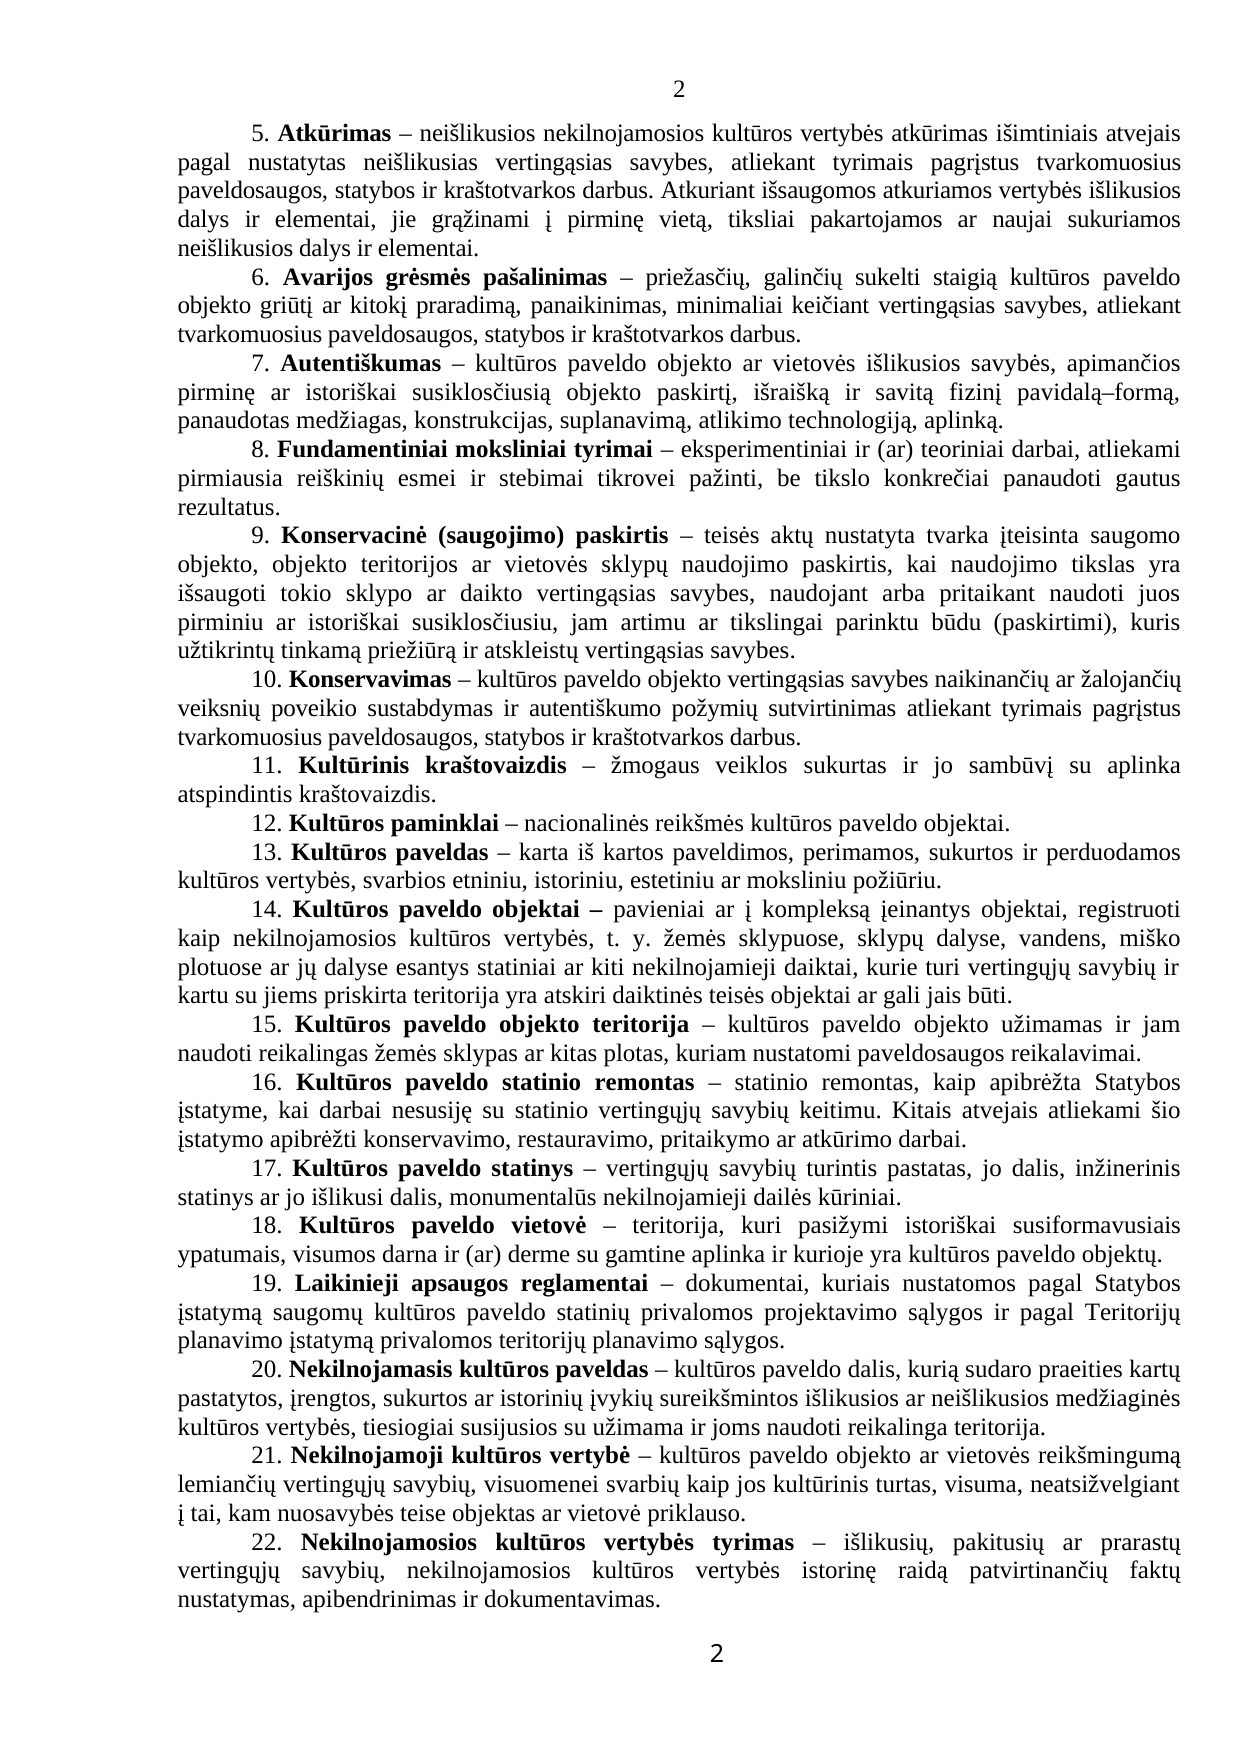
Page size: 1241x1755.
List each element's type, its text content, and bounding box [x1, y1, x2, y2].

text 11. Kultūrinis kraštovaizdis – žmogaus veiklos sukurtas ir jo sambūvį su aplinka atspindintis kraštovaizdis. [177, 751, 1181, 808]
text 10. Konservavimas – kultūros paveldo objekto vertingąsias savybes naikinančių ar žalojančių veiksnių poveikio sustabdymas ir autentiškumo požymių sutvirtinimas atliekant tyrimais pagrįstus tvarkomuosius paveldosaugos, statybos ir kraštotvarkos darbus. [177, 664, 1181, 751]
text 13. Kultūros paveldas – karta iš kartos paveldimos, perimamos, sukurtos ir perduodamos kultūros vertybės, svarbios etniniu, istoriniu, estetiniu ar moksliniu požiūriu. [177, 837, 1181, 894]
text 5. Atkūrimas – neišlikusios nekilnojamosios kultūros vertybės atkūrimas išimtiniais atvejais pagal nustatytas neišlikusias vertingąsias savybes, atliekant tyrimais pagrįstus tvarkomuosius paveldosaugos, statybos ir kraštotvarkos darbus. Atkuriant išsaugomos atkuriamos vertybės išlikusios dalys ir elementai, jie grąžinami į pirminę vietą, tiksliai pakartojamos ar naujai sukuriamos neišlikusios dalys ir elementai. [177, 118, 1181, 262]
text 18. Kultūros paveldo vietovė – teritorija, kuri pasižymi istoriškai susiformavusiais ypatumais, visumos darna ir (ar) derme su gamtine aplinka ir kurioje yra kultūros paveldo objektų. [177, 1211, 1181, 1268]
text 21. Nekilnojamoji kultūros vertybė – kultūros paveldo objekto ar vietovės reikšmingumą lemiančių vertingųjų savybių, visuomenei svarbių kaip jos kultūrinis turtas, visuma, neatsižvelgiant į tai, kam nuosavybės teise objektas ar vietovė priklauso. [177, 1441, 1181, 1527]
text 7. Autentiškumas – kultūros paveldo objekto ar vietovės išlikusios savybės, apimančios pirminę ar istoriškai susiklosčiusią objekto paskirtį, išraišką ir savitą fizinį pavidalą–formą, panaudotas medžiagas, konstrukcijas, suplanavimą, atlikimo technologiją, aplinką. [177, 348, 1181, 434]
text 22. Nekilnojamosios kultūros vertybės tyrimas – išlikusių, pakitusių ar prarastų vertingųjų savybių, nekilnojamosios kultūros vertybės istorinę raidą patvirtinančių faktų nustatymas, apibendrinimas ir dokumentavimas. [177, 1527, 1181, 1613]
text 19. Laikinieji apsaugos reglamentai – dokumentai, kuriais nustatomos pagal Statybos įstatymą saugomų kultūros paveldo statinių privalomos projektavimo sąlygos ir pagal Teritorijų planavimo įstatymą privalomos teritorijų planavimo sąlygos. [177, 1268, 1181, 1354]
text 9. Konservacinė (saugojimo) paskirtis – teisės aktų nustatyta tvarka įteisinta saugomo objekto, objekto teritorijos ar vietovės sklypų naudojimo paskirtis, kai naudojimo tikslas yra išsaugoti tokio sklypo ar daikto vertingąsias savybes, naudojant arba pritaikant naudoti juos pirminiu ar istoriškai susiklosčiusiu, jam artimu ar tikslingai parinktu būdu (paskirtimi), kuris užtikrintų tinkamą priežiūrą ir atskleistų vertingąsias savybes. [177, 521, 1181, 664]
text 14. Kultūros paveldo objektai – pavieniai ar į kompleksą įeinantys objektai, registruoti kaip nekilnojamosios kultūros vertybės, t. y. žemės sklypuose, sklypų dalyse, vandens, miško plotuose ar jų dalyse esantys statiniai ar kiti nekilnojamieji daiktai, kurie turi vertingųjų savybių ir kartu su jiems priskirta teritorija yra atskiri daiktinės teisės objektai ar gali jais būti. [177, 894, 1181, 1009]
text 17. Kultūros paveldo statinys – vertingųjų savybių turintis pastatas, jo dalis, inžinerinis statinys ar jo išlikusi dalis, monumentalūs nekilnojamieji dailės kūriniai. [177, 1153, 1181, 1211]
text 6. Avarijos grėsmės pašalinimas – priežasčių, galinčių sukelti staigią kultūros paveldo objekto griūtį ar kitokį praradimą, panaikinimas, minimaliai keičiant vertingąsias savybes, atliekant tvarkomuosius paveldosaugos, statybos ir kraštotvarkos darbus. [177, 262, 1181, 348]
text 12. Kultūros paminklai – nacionalinės reikšmės kultūros paveldo objektai. [177, 808, 1181, 837]
text 20. Nekilnojamasis kultūros paveldas – kultūros paveldo dalis, kurią sudaro praeities kartų pastatytos, įrengtos, sukurtos ar istorinių įvykių sureikšmintos išlikusios ar neišlikusios medžiaginės kultūros vertybės, tiesiogiai susijusios su užimama ir joms naudoti reikalinga teritorija. [177, 1354, 1181, 1441]
text 8. Fundamentiniai moksliniai tyrimai – eksperimentiniai ir (ar) teoriniai darbai, atliekami pirmiausia reiškinių esmei ir stebimai tikrovei pažinti, be tikslo konkrečiai panaudoti gautus rezultatus. [177, 434, 1181, 521]
text 16. Kultūros paveldo statinio remontas – statinio remontas, kaip apibrėžta Statybos įstatyme, kai darbai nesusiję su statinio vertingųjų savybių keitimu. Kitais atvejais atliekami šio įstatymo apibrėžti konservavimo, restauravimo, pritaikymo ar atkūrimo darbai. [177, 1067, 1181, 1153]
text 15. Kultūros paveldo objekto teritorija – kultūros paveldo objekto užimamas ir jam naudoti reikalingas žemės sklypas ar kitas plotas, kuriam nustatomi paveldosaugos reikalavimai. [177, 1009, 1181, 1067]
